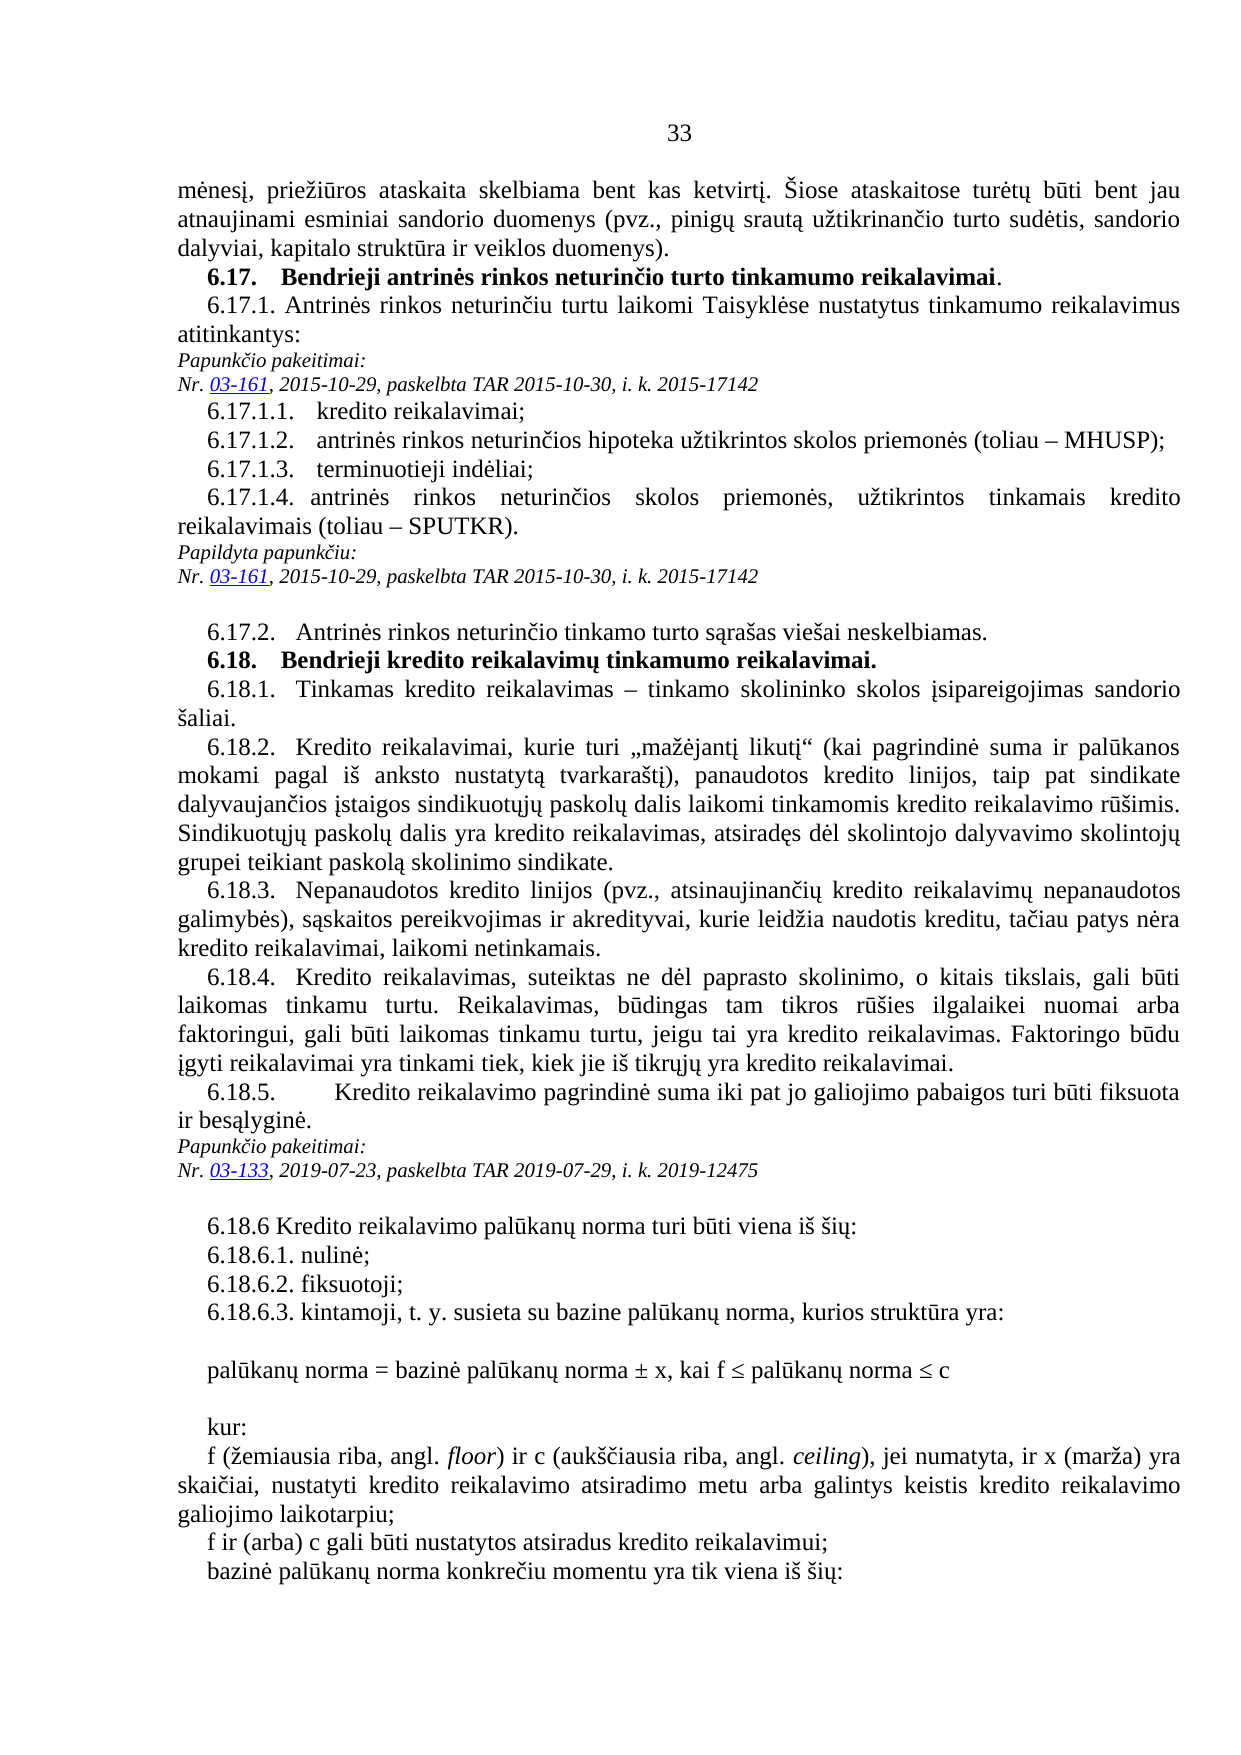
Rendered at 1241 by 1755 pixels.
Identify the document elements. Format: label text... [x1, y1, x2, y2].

text 6.17.1.2. antrinės rinkos neturinčios hipoteka užtikrintos skolos priemonės (toliau – MHUSP); [177, 425, 1181, 454]
text 6.18.3. Nepanaudotos kredito linijos (pvz., atsinaujinančių kredito reikalavimų nepanaudotos galimybės), sąskaitos pereikvojimas ir akredityvai, kurie leidžia naudotis kreditu, tačiau patys nėra kredito reikalavimai, laikomi netinkamais. [177, 876, 1181, 962]
text 6.17.1.1. kredito reikalavimai; [177, 396, 1181, 425]
text 6.18.6.2. fiksuotoji; [177, 1269, 1181, 1297]
text Papunkčio pakeitimai: [177, 1134, 1181, 1158]
text 6.18.2. Kredito reikalavimai, kurie turi „mažėjantį likutį“ (kai pagrindinė suma ir palūkanos mokami pagal iš anksto nustatytą tvarkaraštį), panaudotos kredito linijos, taip pat sindikate dalyvaujančios įstaigos sindikuotųjų paskolų dalis laikomi tinkamomis kredito reikalavimo rūšimis. Sindikuotųjų paskolų dalis yra kredito reikalavimas, atsiradęs dėl skolintojo dalyvavimo skolintojų grupei teikiant paskolą skolinimo sindikate. [177, 732, 1181, 876]
text Nr. 03-161, 2015-10-29, paskelbta TAR 2015-10-30, i. k. 2015-17142 [177, 372, 1181, 396]
text 6.18.5. Kredito reikalavimo pagrindinė suma iki pat jo galiojimo pabaigos turi būti fiksuota ir besąlyginė. [177, 1077, 1181, 1134]
text 6.18.1. Tinkamas kredito reikalavimas – tinkamo skolininko skolos įsipareigojimas sandorio šaliai. [177, 674, 1181, 732]
text 6.18.4. Kredito reikalavimas, suteiktas ne dėl paprasto skolinimo, o kitais tikslais, gali būti laikomas tinkamu turtu. Reikalavimas, būdingas tam tikros rūšies ilgalaikei nuomai arba faktoringui, gali būti laikomas tinkamu turtu, jeigu tai yra kredito reikalavimas. Faktoringo būdu įgyti reikalavimai yra tinkami tiek, kiek jie iš tikrųjų yra kredito reikalavimai. [177, 962, 1181, 1077]
text Papildyta papunkčiu: [177, 540, 1181, 564]
text 6.17. Bendrieji antrinės rinkos neturinčio turto tinkamumo reikalavimai. [177, 262, 1181, 291]
text f ir (arba) c gali būti nustatytos atsiradus kredito reikalavimui; [177, 1527, 1181, 1556]
text kur: [177, 1412, 1181, 1441]
text 6.17.1.4. antrinės rinkos neturinčios skolos priemonės, užtikrintos tinkamais kredito reikalavimais (toliau – SPUTKR). [177, 482, 1181, 540]
text Nr. 03-161, 2015-10-29, paskelbta TAR 2015-10-30, i. k. 2015-17142 [177, 564, 1181, 588]
text mėnesį, priežiūros ataskaita skelbiama bent kas ketvirtį. Šiose ataskaitose turėtų būti bent jau atnaujinami esminiai sandorio duomenys (pvz., pinigų srautą užtikrinančio turto sudėtis, sandorio dalyviai, kapitalo struktūra ir veiklos duomenys). [177, 176, 1181, 262]
text Nr. 03-133, 2019-07-23, paskelbta TAR 2019-07-29, i. k. 2019-12475 [177, 1158, 1181, 1182]
text 6.18. Bendrieji kredito reikalavimų tinkamumo reikalavimai. [177, 646, 1181, 674]
text palūkanų norma = bazinė palūkanų norma ± x, kai f ≤ palūkanų norma ≤ c [177, 1355, 1181, 1384]
text bazinė palūkanų norma konkrečiu momentu yra tik viena iš šių: [177, 1556, 1181, 1585]
text f (žemiausia riba, angl. floor) ir c (aukščiausia riba, angl. ceiling), jei numatyta, ir x (marža) yra skaičiai, nustatyti kredito reikalavimo atsiradimo metu arba galintys keistis kredito reikalavimo galiojimo laikotarpiu; [177, 1441, 1181, 1527]
text Papunkčio pakeitimai: [177, 348, 1181, 372]
text 6.17.1. Antrinės rinkos neturinčiu turtu laikomi Taisyklėse nustatytus tinkamumo reikalavimus atitinkantys: [177, 291, 1181, 348]
text 6.17.1.3. terminuotieji indėliai; [177, 454, 1181, 482]
text 6.17.2. Antrinės rinkos neturinčio tinkamo turto sąrašas viešai neskelbiamas. [177, 617, 1181, 646]
text 6.18.6.3. kintamoji, t. y. susieta su bazine palūkanų norma, kurios struktūra yra: [177, 1297, 1181, 1326]
text 6.18.6.1. nulinė; [177, 1240, 1181, 1269]
text 6.18.6 Kredito reikalavimo palūkanų norma turi būti viena iš šių: [177, 1211, 1181, 1240]
